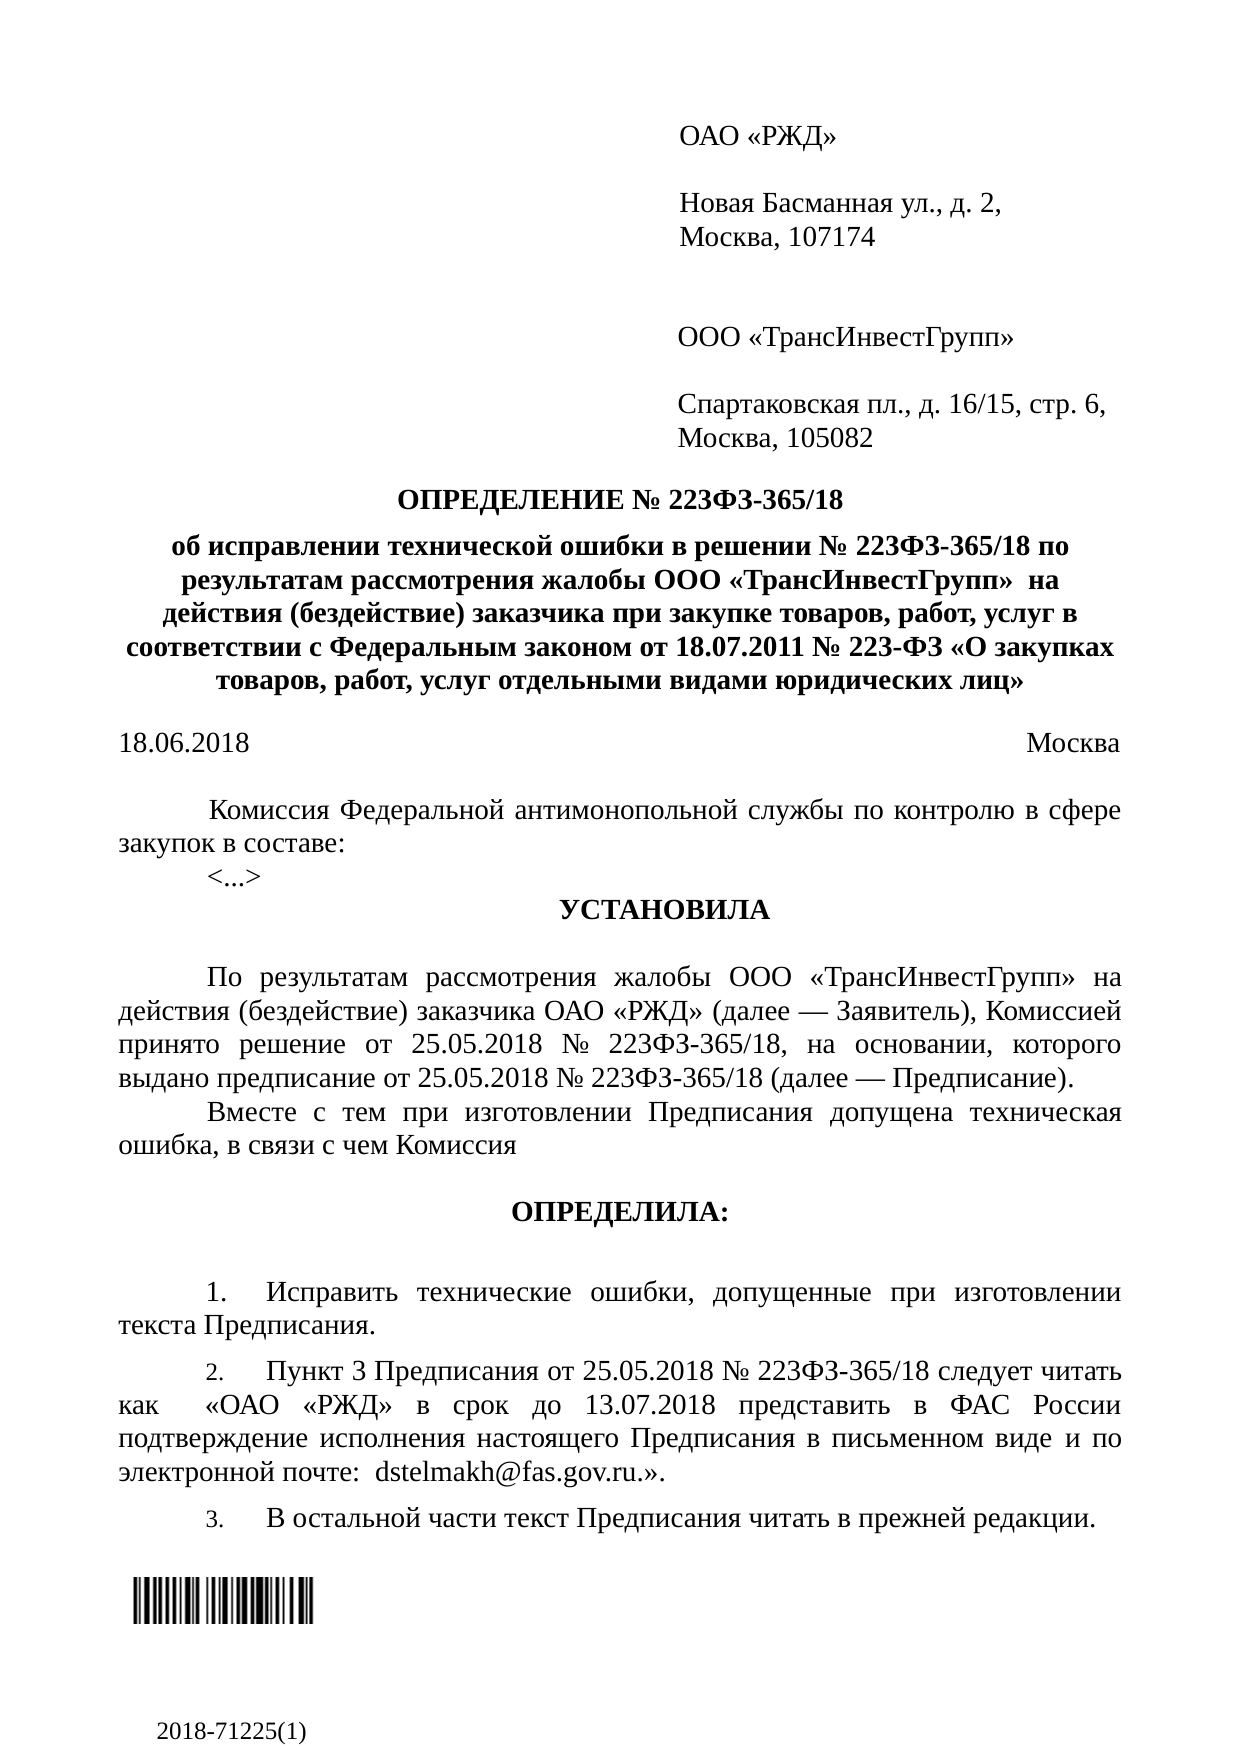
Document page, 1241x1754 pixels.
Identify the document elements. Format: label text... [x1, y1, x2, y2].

text ОАО «РЖД» [679, 118, 1122, 152]
text <...> [118, 859, 1122, 892]
text Спартаковская пл., д. 16/15, стр. 6, [677, 386, 1122, 420]
text Вместе с тем при изготовлении Предписания допущена техническая ошибка, в связи с чем Комиссия [118, 1094, 1122, 1161]
text Москва, 105082 [677, 420, 1122, 453]
list Пункт 3 Предписания от 25.05.2018 № 223ФЗ-365/18 следует читать как «ОАО «РЖД» в срок до 13.07.2018 представить в ФАС России подтверждение исполнения настоящего Предписания в письменном виде и по электронной почте: dstelmakh@fas.gov.ru.». [118, 1353, 1122, 1488]
list Исправить технические ошибки, допущенные при изготовлении текста Предписания. [118, 1274, 1122, 1341]
text Новая Басманная ул., д. 2, Москва, 107174 [679, 185, 1122, 252]
text По результатам рассмотрения жалобы ООО «ТрансИнвестГрупп» на действия (бездействие) заказчика ОАО «РЖД» (далее — Заявитель), Комиссией принято решение от 25.05.2018 № 223ФЗ-365/18, на основании, которого выдано предписание от 25.05.2018 № 223ФЗ-365/18 (далее — Предписание). [118, 959, 1122, 1094]
text 18.06.2018 Москва [118, 725, 1122, 758]
picture [118, 1577, 331, 1624]
text ООО «ТрансИнвестГрупп» [677, 319, 1122, 353]
text УСТАНОВИЛА [118, 892, 1122, 926]
text Комиссия Федеральной антимонопольной службы по контролю в сфере закупок в составе: [118, 792, 1122, 859]
text ОПРЕДЕЛИЛА: [118, 1194, 1122, 1228]
text ОПРЕДЕЛЕНИЕ № 223ФЗ-365/18 [118, 482, 1122, 516]
text об исправлении технической ошибки в решении № 223ФЗ-365/18 по результатам рассмотрения жалобы ООО «ТрансИнвестГрупп» на действия (бездействие) заказчика при закупке товаров, работ, услуг в соответствии с Федеральным законом от 18.07.2011 № 223-ФЗ «О закупках товаров, работ, услуг отдельными видами юридических лиц» [118, 528, 1122, 696]
list В остальной части текст Предписания читать в прежней редакции. [118, 1500, 1122, 1534]
